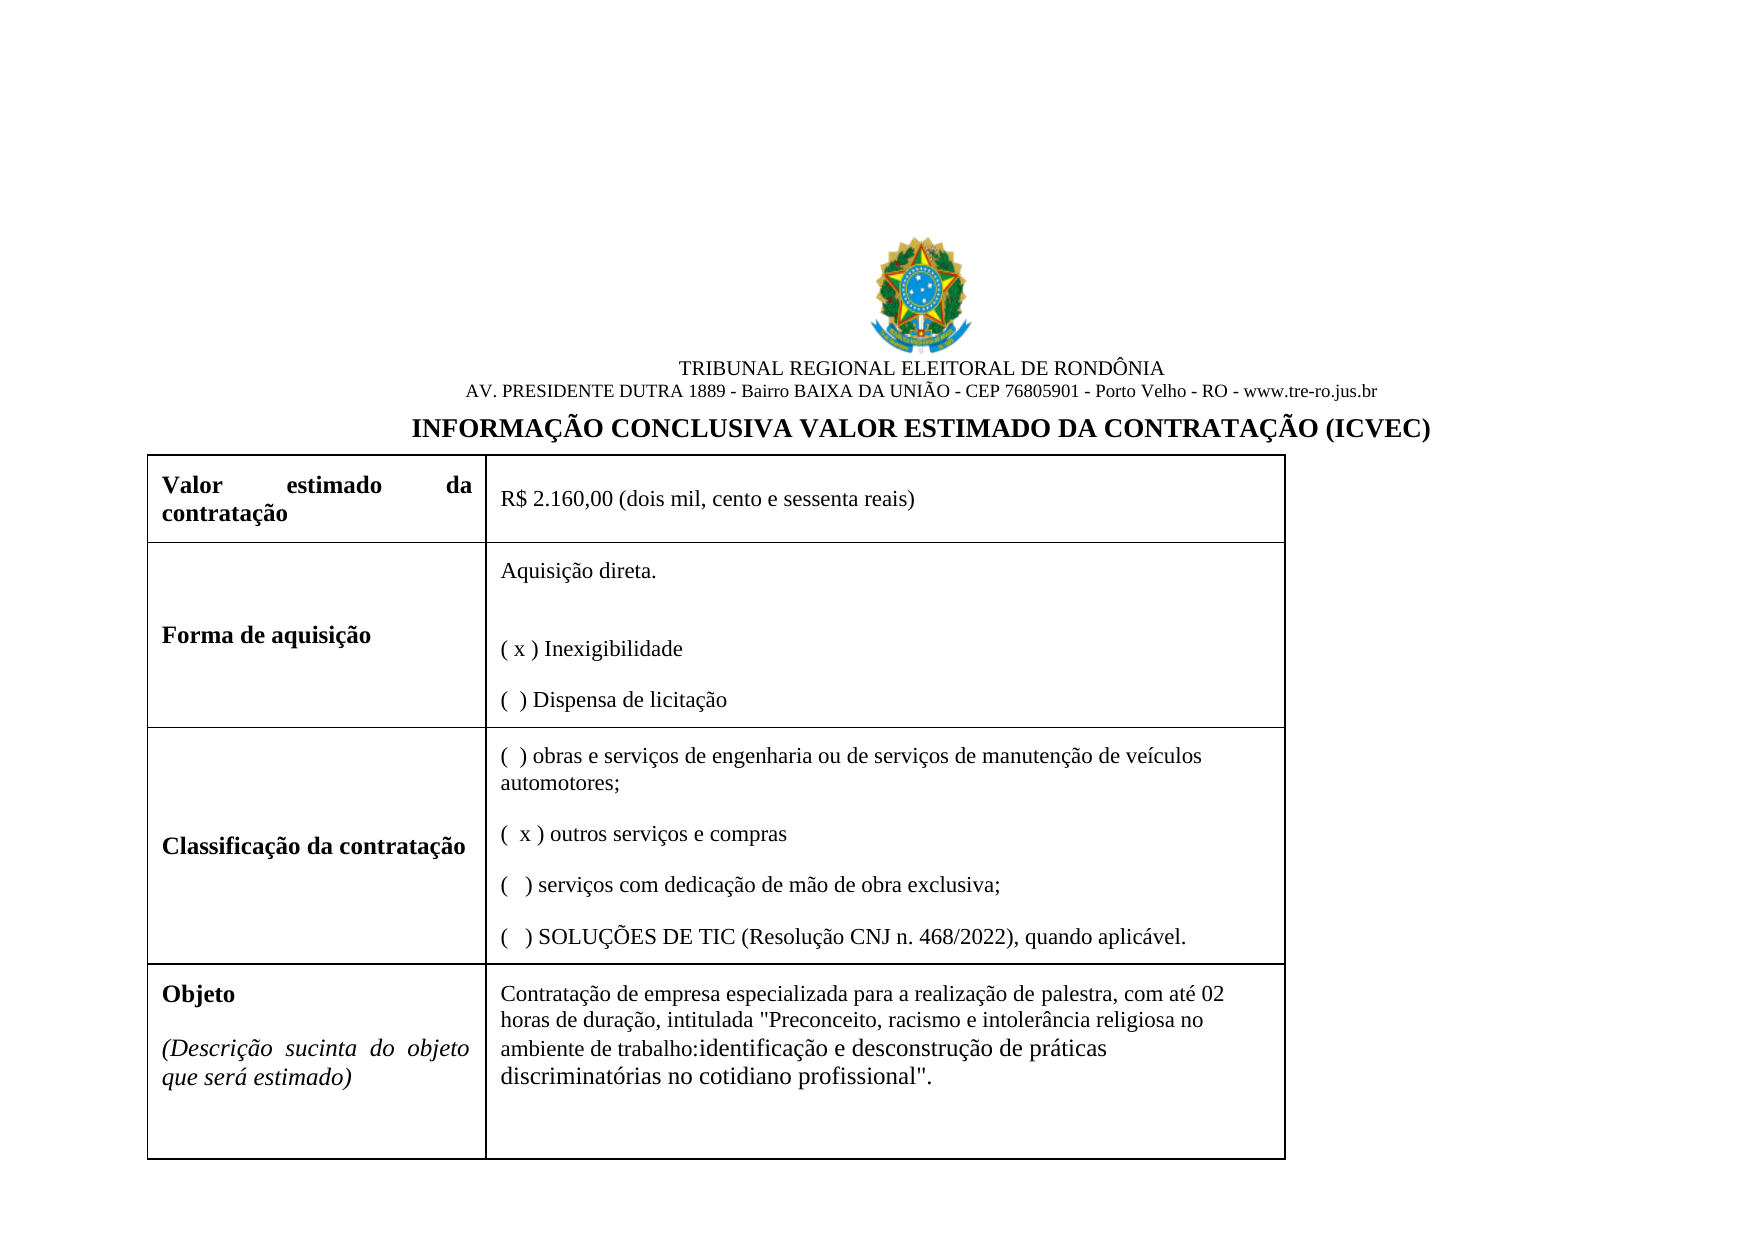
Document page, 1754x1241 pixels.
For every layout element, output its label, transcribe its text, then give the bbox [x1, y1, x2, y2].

table_cell Aquisição direta. ( x ) Inexigibilidade ( ) Dispensa de licitação [487, 543, 1284, 727]
table_header Valor estimado da contratação [148, 456, 485, 541]
text AV. PRESIDENTE DUTRA 1889 - Bairro BAIXA DA UNIÃO - CEP 76805901 - Porto Velho - RO - www.tre-ro.jus.br [148, 380, 1696, 402]
table_cell Objeto (Descrição sucinta do objeto que será estimado) [148, 965, 485, 1158]
table_cell ( ) obras e serviços de engenharia ou de serviços de manutenção de veículos automotores; ( x ) outros serviços e compras ( ) serviços com dedicação de mão de obra exclusiva; ( ) SOLUÇÕES DE TIC (Resolução CNJ n. 468/2022), quando aplicável. [487, 728, 1284, 963]
text TRIBUNAL REGIONAL ELEITORAL DE RONDÔNIA [148, 356, 1696, 380]
table_header R$ 2.160,00 (dois mil, cento e sessenta reais) [487, 456, 1284, 541]
text INFORMAÇÃO CONCLUSIVA VALOR ESTIMADO DA CONTRATAÇÃO (ICVEC) [148, 412, 1696, 443]
table_cell Forma de aquisição [148, 543, 485, 727]
table_cell Classificação da contratação [148, 728, 485, 963]
table_cell Contratação de empresa especializada para a realização de palestra, com até 02 horas de duração, intitulada "Preconceito, racismo e intolerância religiosa no ambiente de trabalho:identificação e desconstrução de práticas discriminatórias no cotidiano profissional". [487, 965, 1284, 1158]
